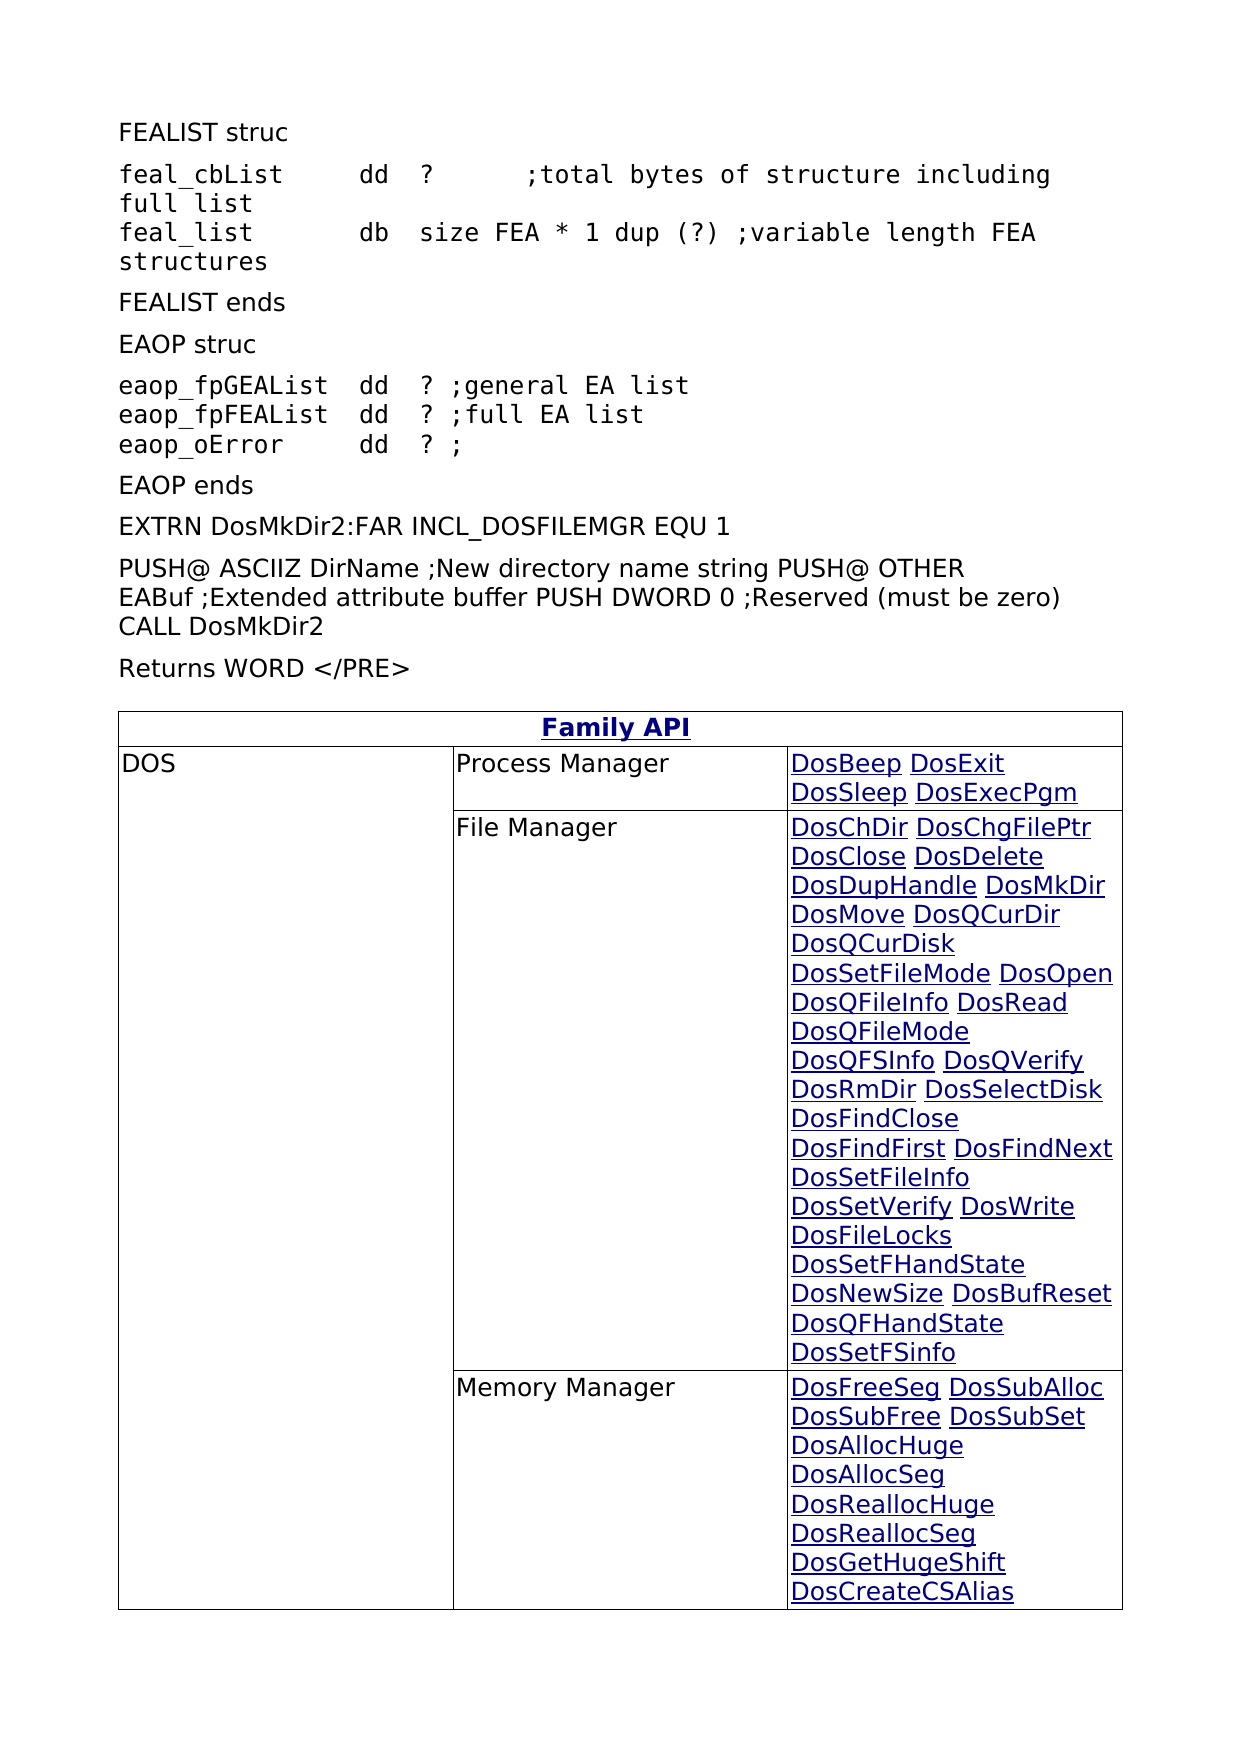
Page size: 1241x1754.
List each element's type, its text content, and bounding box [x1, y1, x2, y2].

text EAOP struc [118, 330, 1122, 359]
table_cell DosFreeSeg DosSubAlloc DosSubFree DosSubSet DosAllocHuge DosAllocSeg DosReallocHuge DosReallocSeg DosGetHugeShift DosCreateCSAlias [788, 1371, 1122, 1609]
text EXTRN DosMkDir2:FAR INCL_DOSFILEMGR EQU 1 [118, 512, 1122, 542]
table_cell Memory Manager [454, 1371, 787, 1609]
text feal_cbList dd ? ;total bytes of structure including full list feal_list db size FEA * 1 dup (?) ;variable length FEA structures [118, 160, 1122, 276]
table_cell File Manager [454, 811, 787, 1370]
text EAOP ends [118, 471, 1122, 500]
table_header Family API [119, 712, 1122, 746]
table_cell Process Manager [454, 747, 787, 810]
text Returns WORD </PRE> [118, 654, 1122, 683]
table_cell DOS [119, 747, 453, 1609]
text FEALIST ends [118, 288, 1122, 317]
text eaop_fpGEAList dd ? ;general EA list eaop_fpFEAList dd ? ;full EA list eaop_oError dd ? ; [118, 372, 1122, 459]
text PUSH@ ASCIIZ DirName ;New directory name string PUSH@ OTHER EABuf ;Extended attribute buffer PUSH DWORD 0 ;Reserved (must be zero) CALL DosMkDir2 [118, 554, 1122, 642]
table_cell DosChDir DosChgFilePtr DosClose DosDelete DosDupHandle DosMkDir DosMove DosQCurDir DosQCurDisk DosSetFileMode DosOpen DosQFileInfo DosRead DosQFileMode DosQFSInfo DosQVerify DosRmDir DosSelectDisk DosFindClose DosFindFirst DosFindNext DosSetFileInfo DosSetVerify DosWrite DosFileLocks DosSetFHandState DosNewSize DosBufReset DosQFHandState DosSetFSinfo [788, 811, 1122, 1370]
text FEALIST struc [118, 118, 1122, 147]
table_cell DosBeep DosExit DosSleep DosExecPgm [788, 747, 1122, 810]
